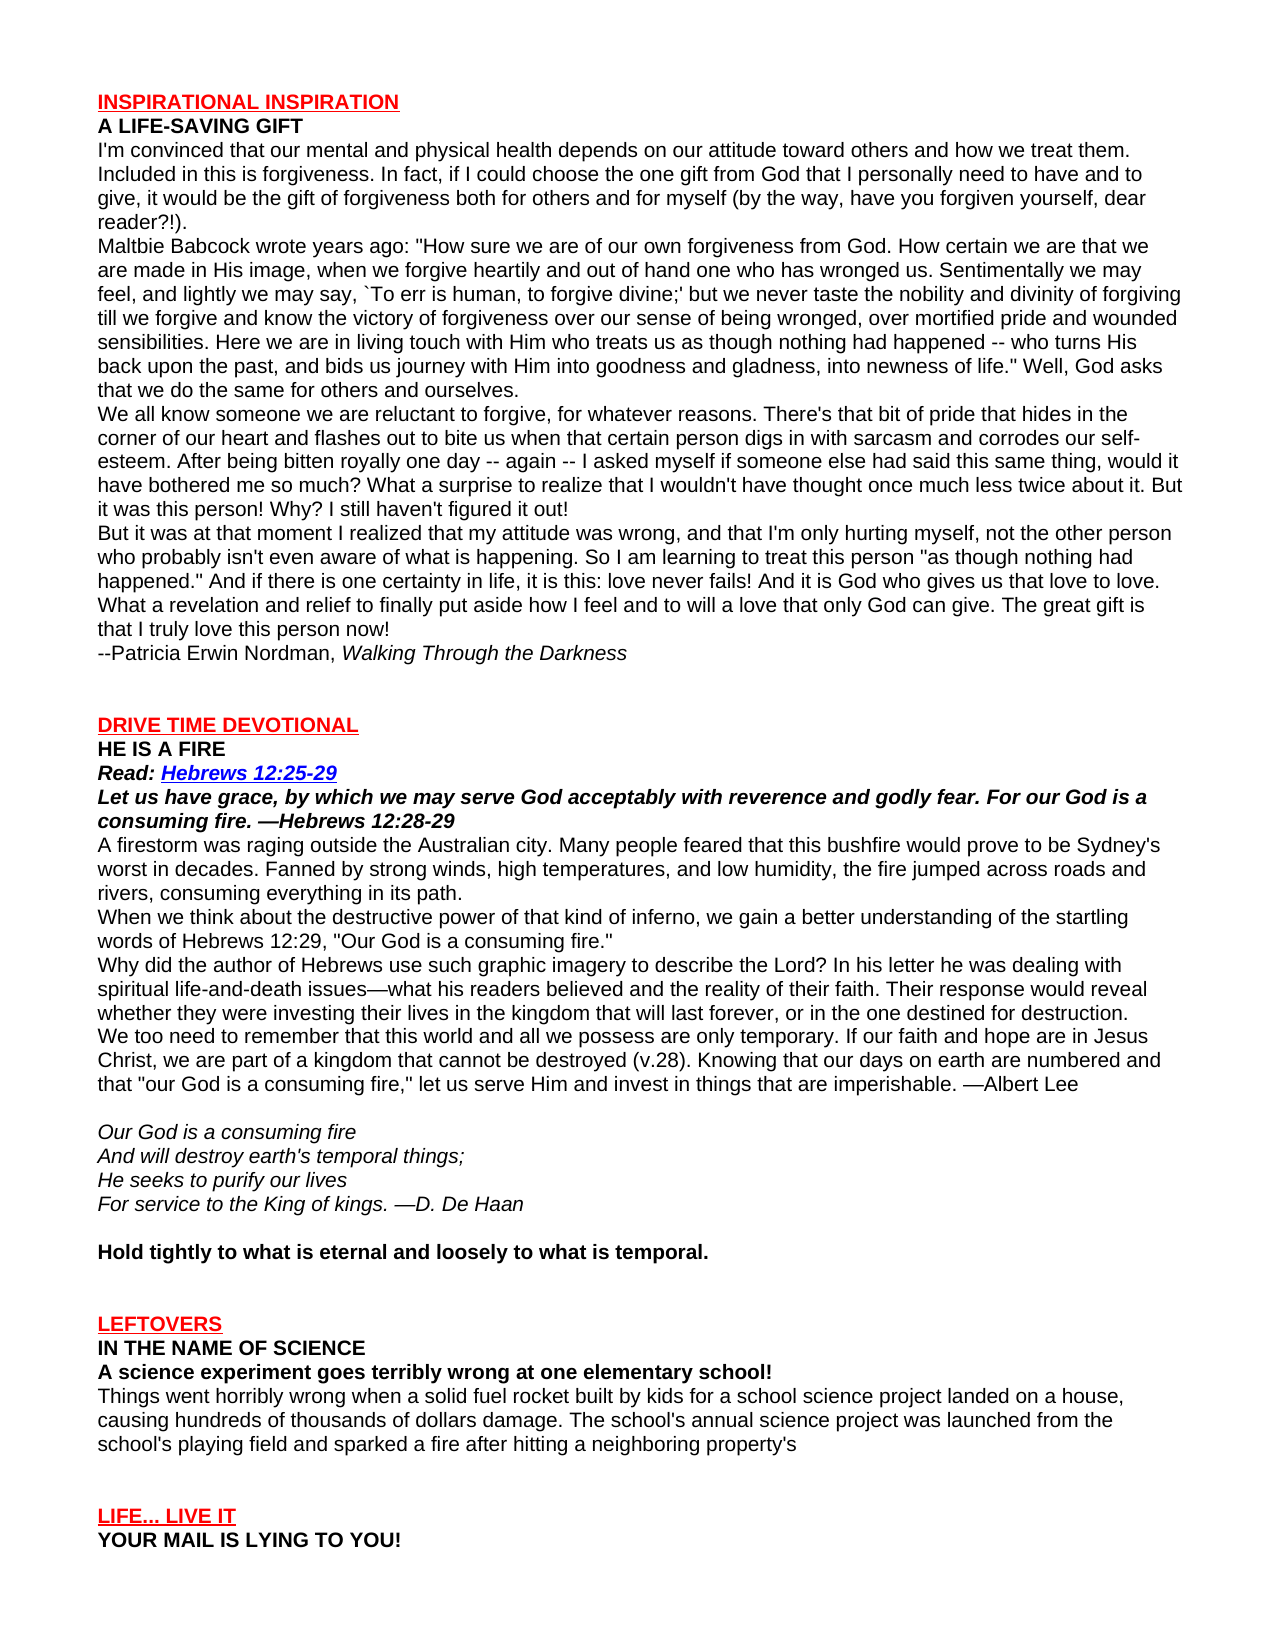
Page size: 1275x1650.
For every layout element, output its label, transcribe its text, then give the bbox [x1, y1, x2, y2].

text I'm convinced that our mental and physical health depends on our attitude toward others and how we treat them. Included in this is forgiveness. In fact, if I could choose the one gift from God that I personally need to have and to give, it would be the gift of forgiveness both for others and for myself (by the way, have you forgiven yourself, dear reader?!). [97, 138, 1185, 234]
text Hold tightly to what is eternal and loosely to what is temporal. [97, 1240, 1185, 1264]
text Why did the author of Hebrews use such graphic imagery to describe the Lord? In his letter he was dealing with spiritual life-and-death issues—what his readers believed and the reality of their faith. Their response would reveal whether they were investing their lives in the kingdom that will last forever, or in the one destined for destruction. [97, 952, 1185, 1024]
text --Patricia Erwin Nordman, Walking Through the Darkness [97, 641, 1185, 665]
text YOUR MAIL IS LYING TO YOU! [97, 1527, 1185, 1551]
text Maltbie Babcock wrote years ago: "How sure we are of our own forgiveness from God. How certain we are that we are made in His image, when we forgive heartily and out of hand one who has wronged us. Sentimentally we may feel, and lightly we may say, `To err is human, to forgive divine;' but we never taste the nobility and divinity of forgiving till we forgive and know the victory of forgiveness over our sense of being wronged, over mortified pride and wounded sensibilities. Here we are in living touch with Him who treats us as though nothing had happened -- who turns His back upon the past, and bids us journey with Him into goodness and gladness, into newness of life." Well, God asks that we do the same for others and ourselves. [97, 234, 1185, 401]
text We too need to remember that this world and all we possess are only temporary. If our faith and hope are in Jesus Christ, we are part of a kingdom that cannot be destroyed (v.28). Knowing that our days on earth are numbered and that "our God is a consuming fire," let us serve Him and invest in things that are imperishable. —Albert Lee [97, 1024, 1185, 1096]
text But it was at that moment I realized that my attitude was wrong, and that I'm only hurting myself, not the other person who probably isn't even aware of what is happening. So I am learning to treat this person "as though nothing had happened." And if there is one certainty in life, it is this: love never fails! And it is God who gives us that love to love. What a revelation and relief to finally put aside how I feel and to will a love that only God can give. The great gift is that I truly love this person now! [97, 521, 1185, 641]
text IN THE NAME OF SCIENCE [97, 1336, 1185, 1360]
text Read: Hebrews 12:25-29 [97, 761, 1185, 785]
text LEFTOVERS [97, 1312, 1185, 1336]
text We all know someone we are reluctant to forgive, for whatever reasons. There's that bit of pride that hides in the corner of our heart and flashes out to bite us when that certain person digs in with sarcasm and corrodes our self-esteem. After being bitten royally one day -- again -- I asked myself if someone else had said this same thing, would it have bothered me so much? What a surprise to realize that I wouldn't have thought once much less twice about it. But it was this person! Why? I still haven't figured it out! [97, 401, 1185, 521]
text When we think about the destructive power of that kind of inferno, we gain a better understanding of the startling words of Hebrews 12:29, "Our God is a consuming fire." [97, 904, 1185, 952]
text Things went horribly wrong when a solid fuel rocket built by kids for a school science project landed on a house, causing hundreds of thousands of dollars damage. The school's annual science project was launched from the school's playing field and sparked a fire after hitting a neighboring property's [97, 1384, 1185, 1456]
text A science experiment goes terribly wrong at one elementary school! [97, 1360, 1185, 1384]
text LIFE... LIVE IT [97, 1503, 1185, 1527]
text A LIFE-SAVING GIFT [97, 114, 1185, 138]
text INSPIRATIONAL INSPIRATION [97, 90, 1185, 114]
text Our God is a consuming fire And will destroy earth's temporal things; He seeks to purify our lives For service to the King of kings. —D. De Haan [97, 1120, 1185, 1216]
text DRIVE TIME DEVOTIONAL [97, 713, 1185, 737]
text Let us have grace, by which we may serve God acceptably with reverence and godly fear. For our God is a consuming fire. —Hebrews 12:28-29 [97, 785, 1185, 833]
text A firestorm was raging outside the Australian city. Many people feared that this bushfire would prove to be Sydney's worst in decades. Fanned by strong winds, high temperatures, and low humidity, the fire jumped across roads and rivers, consuming everything in its path. [97, 833, 1185, 904]
text HE IS A FIRE [97, 737, 1185, 761]
